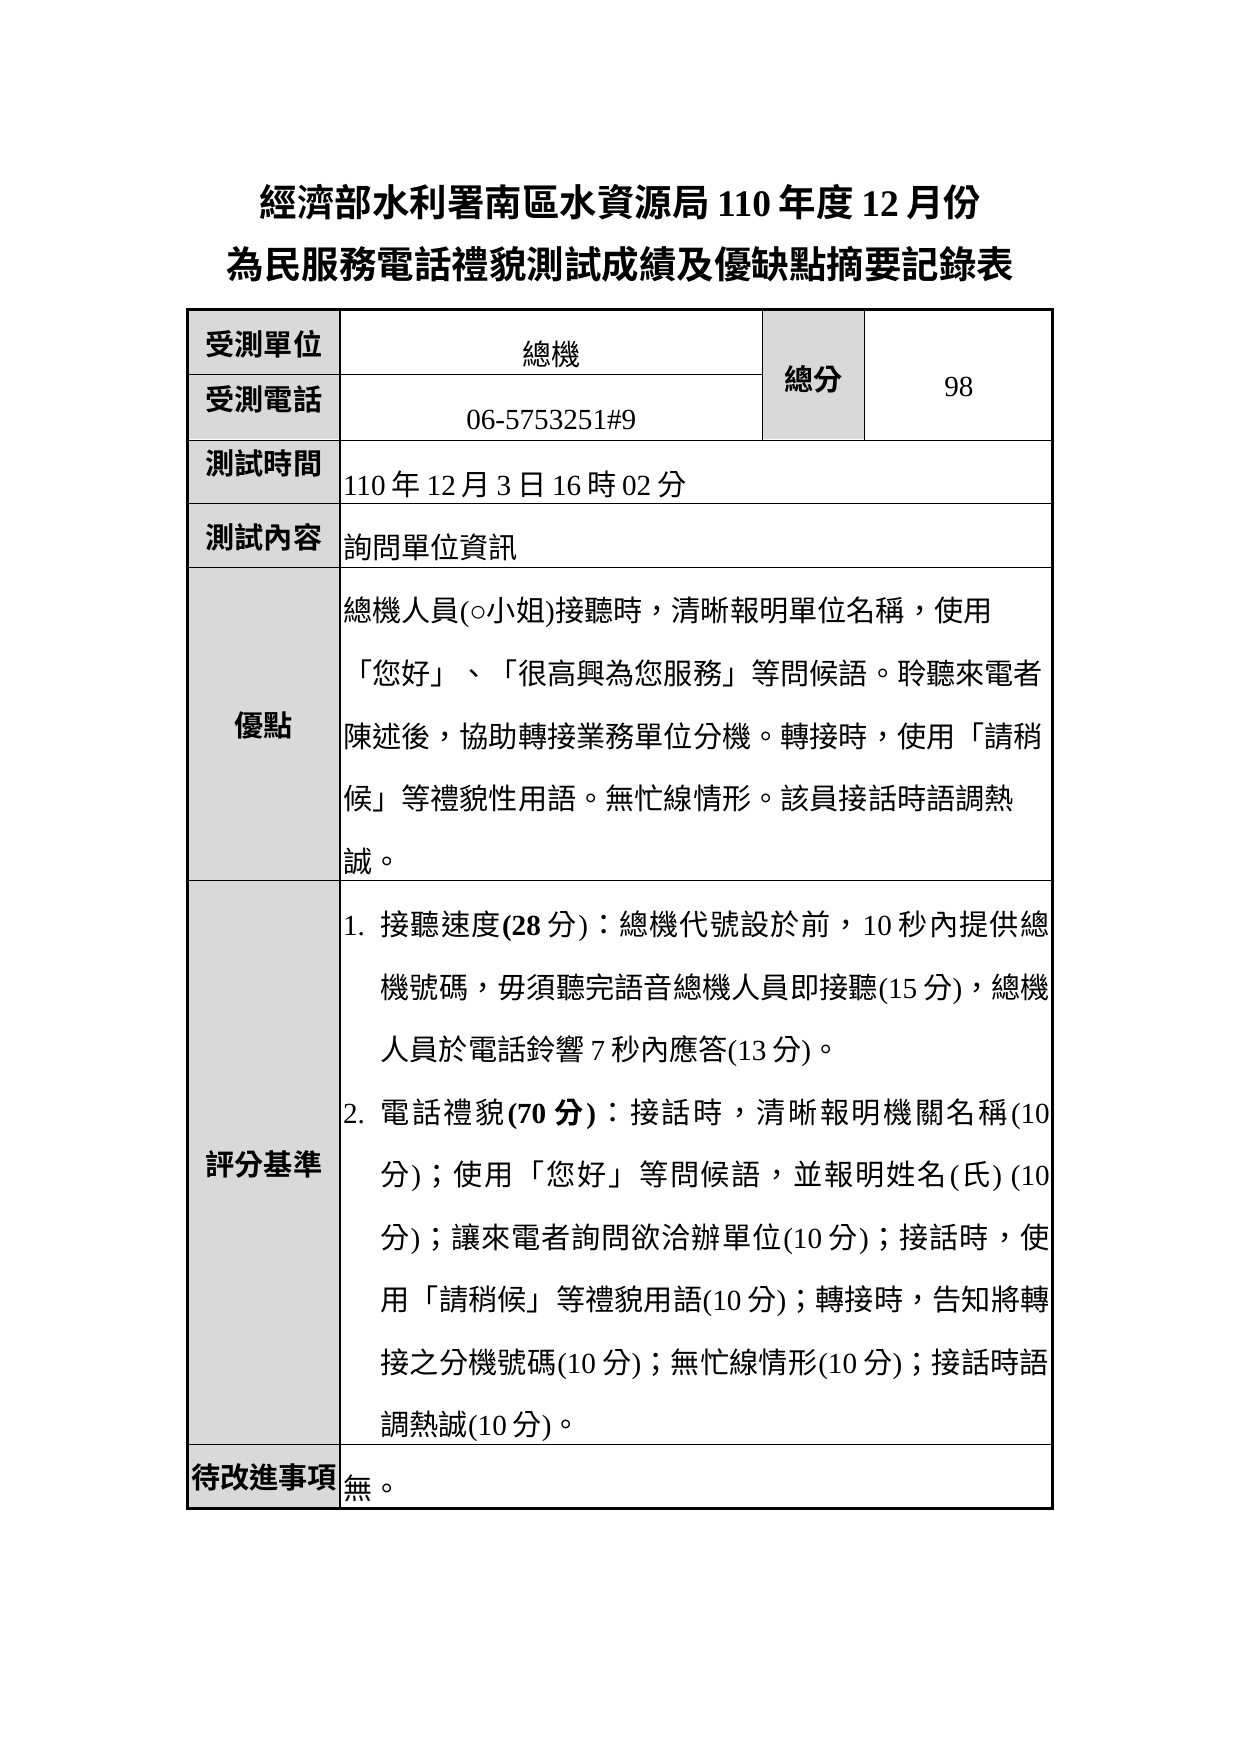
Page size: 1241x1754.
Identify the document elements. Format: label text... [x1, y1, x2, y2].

table_cell 06-5753251#9 [341, 375, 762, 439]
table_header 總機 [341, 311, 762, 374]
table_cell 受測電話 [189, 375, 339, 439]
table_header 總分 [763, 311, 864, 439]
table_cell 測試內容 [189, 504, 339, 567]
table_cell 110年12月3日16時02分 [341, 441, 1051, 503]
table_header 98 [865, 311, 1051, 439]
text 經濟部水利署南區水資源局110年度12月份 [187, 158, 1053, 221]
table_cell 待改進事項 [189, 1445, 339, 1507]
table_header 受測單位 [189, 311, 339, 374]
text 為民服務電話禮貌測試成績及優缺點摘要記錄表 [187, 221, 1053, 283]
table_cell 總機人員(○小姐)接聽時，清晰報明單位名稱，使用「您好」、「很高興為您服務」等問候語。聆聽來電者陳述後，協助轉接業務單位分機。轉接時，使用「請稍候」等禮貌性用語。無忙線情形。該員接話時語調熱誠。 [341, 568, 1051, 880]
table_cell 無。 [341, 1445, 1051, 1507]
table_cell 優點 [189, 568, 339, 880]
table_cell 詢問單位資訊 [341, 504, 1051, 567]
table_cell 接聽速度(28分)：總機代號設於前，10秒內提供總機號碼，毋須聽完語音總機人員即接聽(15分)，總機人員於電話鈴響7秒內應答(13分)。 電話禮貌(70分)：接話時，清晰報明機關名稱(10分)；使用「您好」等問候語，並報明姓名(氏) (10分)；讓來電者詢問欲洽辦單位(10分)；接話時，使用「請稍候」等禮貌用語(10分)；轉接時，告知將轉接之分機號碼(10分)；無忙線情形(10分)；接話時語調熱誠(10分)。 [341, 881, 1051, 1444]
table_cell 測試時間 [189, 441, 339, 503]
table_cell 評分基準 [189, 881, 339, 1444]
